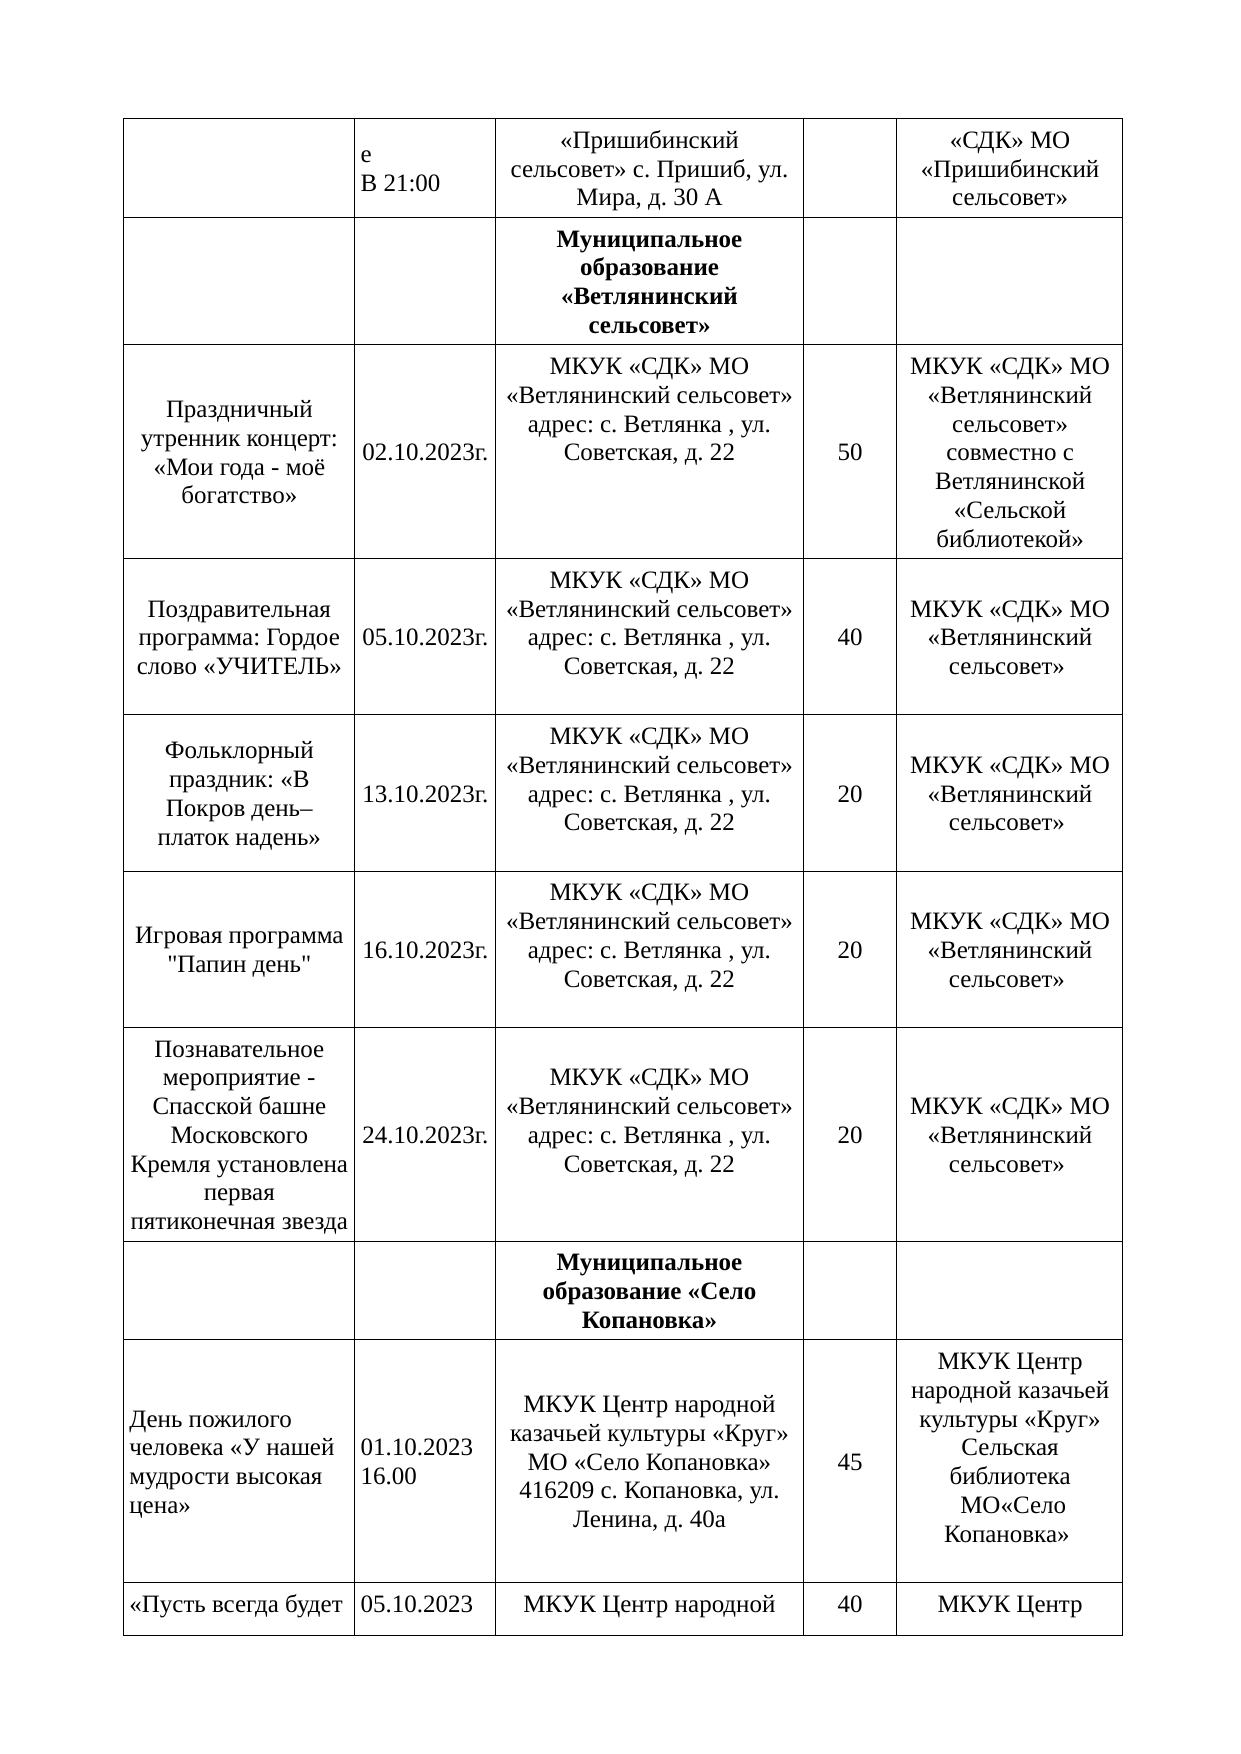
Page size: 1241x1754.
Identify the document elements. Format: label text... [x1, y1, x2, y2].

table_cell 02.10.2023г. [355, 345, 495, 558]
table_cell 20 [804, 872, 896, 1027]
table_cell МКУК «СДК» МО «Ветлянинский сельсовет» [897, 872, 1122, 1027]
table_cell МКУК «СДК» МО «Ветлянинский сельсовет» адрес: с. Ветлянка , ул. Советская, д. 22 [496, 1028, 803, 1241]
table_cell 20 [804, 1028, 896, 1241]
table_cell МКУК «СДК» МО «Ветлянинский сельсовет» [897, 559, 1122, 714]
table_cell 01.10.2023 16.00 [355, 1340, 495, 1582]
table_cell 16.10.2023г. [355, 872, 495, 1027]
table_cell МКУК Центр народной казачьей культуры «Круг» Сельская библиотека МО«Село Копановка» [897, 1340, 1122, 1582]
table_cell 05.10.2023 [355, 1583, 495, 1635]
table_cell е В 21:00 [355, 119, 495, 217]
table_cell МКУК «СДК» МО «Ветлянинский сельсовет» адрес: с. Ветлянка , ул. Советская, д. 22 [496, 715, 803, 871]
table_cell 05.10.2023г. [355, 559, 495, 714]
table_cell [355, 218, 495, 344]
table_cell [897, 218, 1122, 344]
table_cell «СДК» МО «Пришибинский сельсовет» [897, 119, 1122, 217]
table_cell Поздравительная программа: Гордое слово «УЧИТЕЛЬ» [124, 559, 354, 714]
table_cell Фольклорный праздник: «В Покров день– платок надень» [124, 715, 354, 871]
table_cell МКУК «СДК» МО «Ветлянинский сельсовет» адрес: с. Ветлянка , ул. Советская, д. 22 [496, 872, 803, 1027]
table_cell Муниципальное образование «Ветлянинский сельсовет» [496, 218, 803, 344]
table_cell 50 [804, 345, 896, 558]
table_cell 40 [804, 559, 896, 714]
table_cell [804, 218, 896, 344]
table_cell [804, 119, 896, 217]
table_cell Игровая программа "Папин день" [124, 872, 354, 1027]
table_cell 24.10.2023г. [355, 1028, 495, 1241]
table_cell [124, 1242, 354, 1339]
table_cell [124, 218, 354, 344]
table_cell МКУК «СДК» МО «Ветлянинский сельсовет» адрес: с. Ветлянка , ул. Советская, д. 22 [496, 559, 803, 714]
table_cell МКУК «СДК» МО «Ветлянинский сельсовет» [897, 715, 1122, 871]
table_cell Муниципальное образование «Село Копановка» [496, 1242, 803, 1339]
table_cell [355, 1242, 495, 1339]
table_cell Праздничный утренник концерт: «Мои года - моё богатство» [124, 345, 354, 558]
table_cell «Пришибинский сельсовет» с. Пришиб, ул. Мира, д. 30 А [496, 119, 803, 217]
table_cell [124, 119, 354, 217]
table_cell 40 [804, 1583, 896, 1635]
table_cell Познавательное мероприятие - Спасской башне Московского Кремля установлена первая пятиконечная звезда [124, 1028, 354, 1241]
table_cell 20 [804, 715, 896, 871]
table_cell МКУК «СДК» МО «Ветлянинский сельсовет» совместно с Ветлянинской «Сельской библиотекой» [897, 345, 1122, 558]
table_cell МКУК «СДК» МО «Ветлянинский сельсовет» адрес: с. Ветлянка , ул. Советская, д. 22 [496, 345, 803, 558]
table_cell «Пусть всегда будет [124, 1583, 354, 1635]
table_cell МКУК Центр народной казачьей культуры «Круг» МО «Село Копановка» 416209 с. Копановка, ул. Ленина, д. 40а [496, 1340, 803, 1582]
table_cell [897, 1242, 1122, 1339]
table_cell МКУК Центр народной [496, 1583, 803, 1635]
table_cell [804, 1242, 896, 1339]
table_cell МКУК Центр [897, 1583, 1122, 1635]
table_cell 13.10.2023г. [355, 715, 495, 871]
table_cell 45 [804, 1340, 896, 1582]
table_cell МКУК «СДК» МО «Ветлянинский сельсовет» [897, 1028, 1122, 1241]
table_cell День пожилого человека «У нашей мудрости высокая цена» [124, 1340, 354, 1582]
